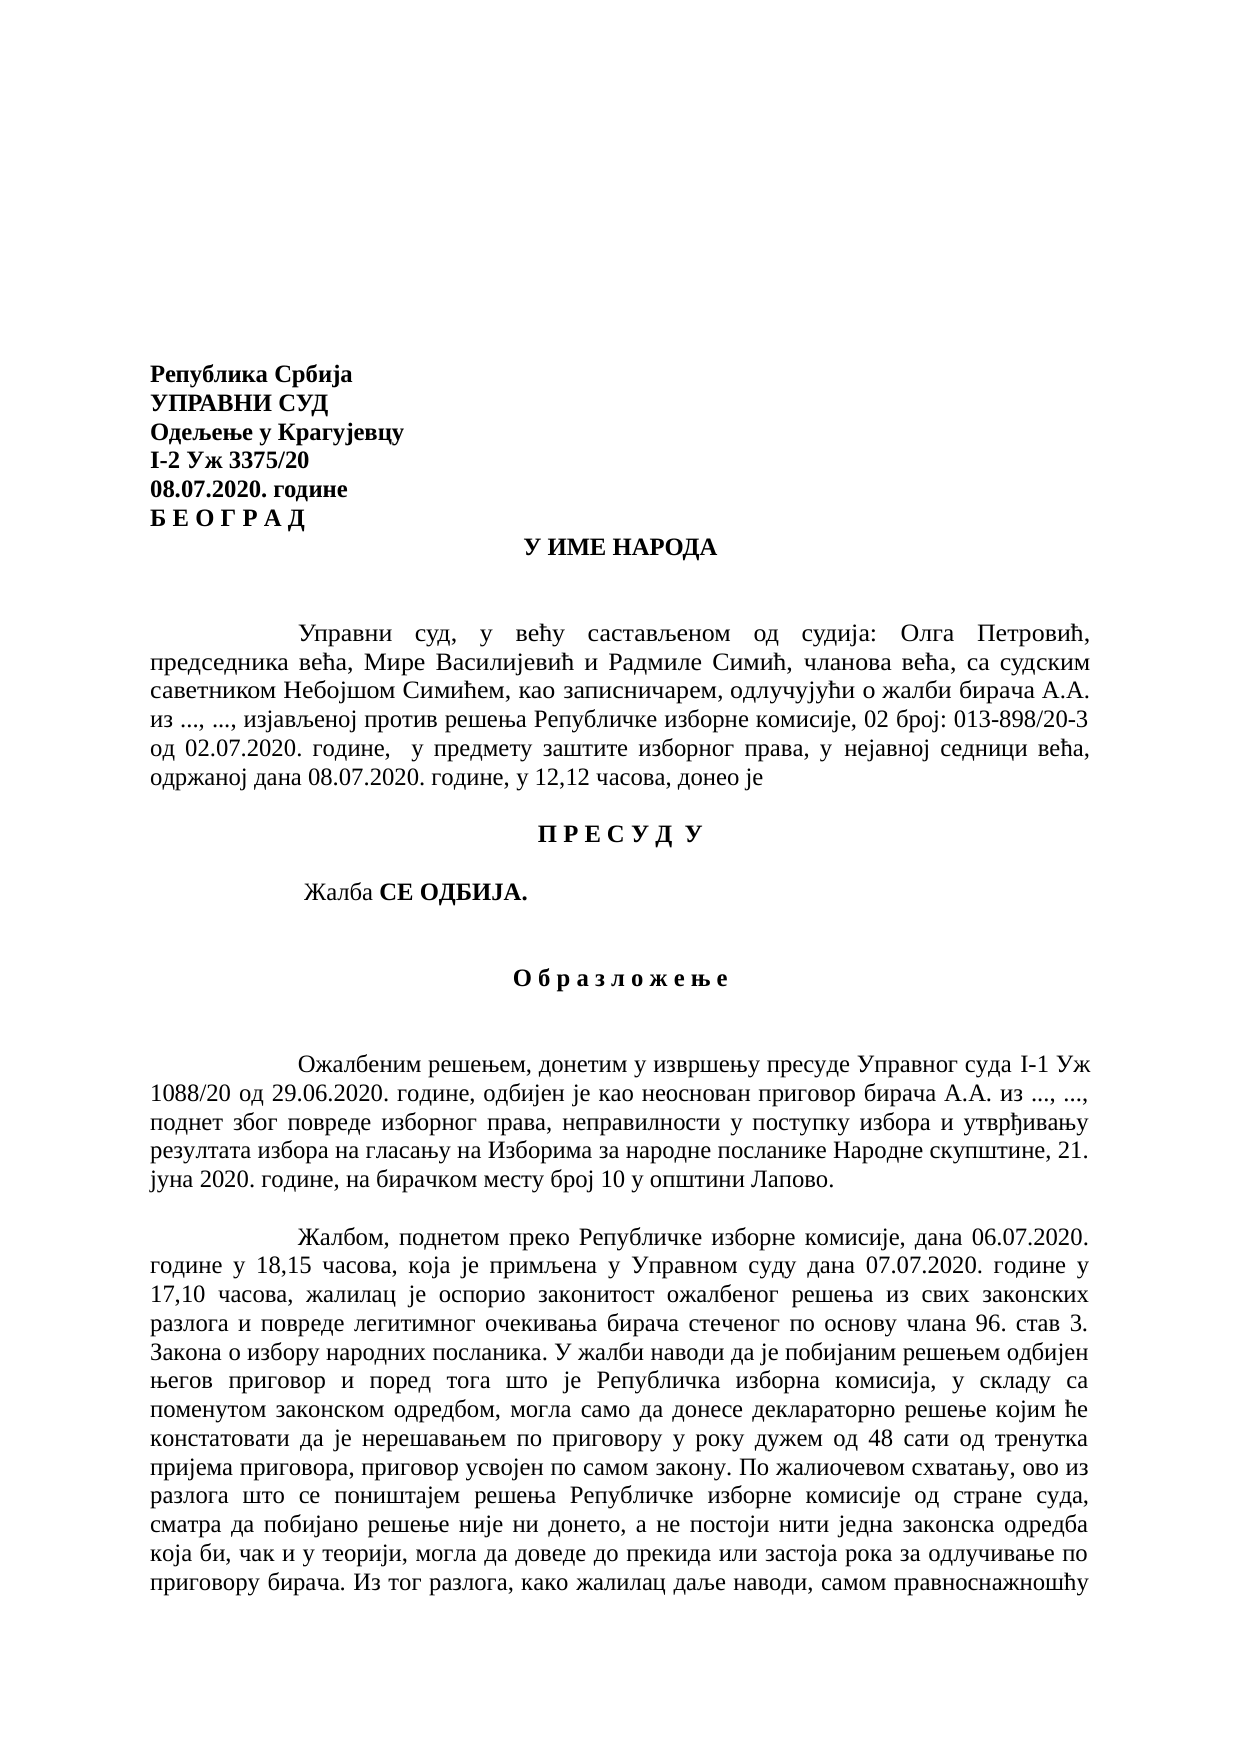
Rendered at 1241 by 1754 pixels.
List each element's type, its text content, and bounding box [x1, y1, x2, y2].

text Жалбом, поднетом преко Републичке изборне комисије, дана 06.07.2020. године у 18,15 часова, која је примљена у Управном суду дана 07.07.2020. године у 17,10 часова, жалилац је оспорио законитост ожалбеног решења из свих законских разлога и повреде легитимног очекивања бирача стеченог по основу члана 96. став 3. Закона о избору народних посланика. У жалби наводи да је побијаним решењем одбијен његов приговор и поред тога што је Републичка изборна комисија, у складу са поменутом законском одредбом, могла само да донесе деклараторно решење којим ће констатовати да је нерешавањем по приговору у року дужем од 48 сати од тренутка пријема приговора, приговор усвојен по самом закону. По жалиочевом схватању, ово из разлога што се поништајем решења Републичке изборне комисије од стране суда, сматра да побијано решење није ни донето, а не постоји нити једна законска одредба која би, чак и у теорији, могла да доведе до прекида или застоја рока за одлучивање по приговору бирача. Из тог разлога, како жалилац даље наводи, самом правноснажношћу [150, 1222, 1090, 1595]
text Република Србија [150, 148, 1090, 388]
text Б Е О Г Р А Д [150, 503, 1090, 532]
text О б р а з л о ж е њ е [150, 963, 1090, 992]
text Жалба СЕ ОДБИЈА. [150, 877, 1090, 905]
text Ожалбеним решењем, донетим у извршењу пресуде Управног суда I-1 Уж 1088/20 од 29.06.2020. године, одбијен је као неоснован приговор бирача A.A. из ..., ..., поднет због повреде изборног права, неправилности у поступку избора и утврђивању резултата избора на гласању на Изборима за народне посланике Народне скупштине, 21. јуна 2020. године, на бирачком месту број 10 у општини Лапово. [150, 1049, 1090, 1193]
text П Р Е С У Д У [150, 819, 1090, 848]
text Одељење у Крагујевцу [150, 417, 1090, 445]
text У ИМЕ НАРОДА [150, 532, 1090, 560]
text УПРАВНИ СУД [150, 388, 1090, 417]
text 08.07.2020. године [150, 474, 1090, 503]
text I-2 Уж 3375/20 [150, 445, 1090, 474]
text Управни суд, у већу састављеном од судија: Олга Петровић, председника већа, Мире Василијевић и Радмиле Симић, чланова већа, са судским саветником Небојшом Симићем, као записничарем, одлучујући о жалби бирача A.A. из ..., ..., изјављеној против решења Републичке изборне комисије, 02 број: 013-898/20-3 од 02.07.2020. године, у предмету заштите изборног права, у нејавној седници већа, одржаној дана 08.07.2020. године, у 12,12 часова, донео је [150, 618, 1090, 790]
